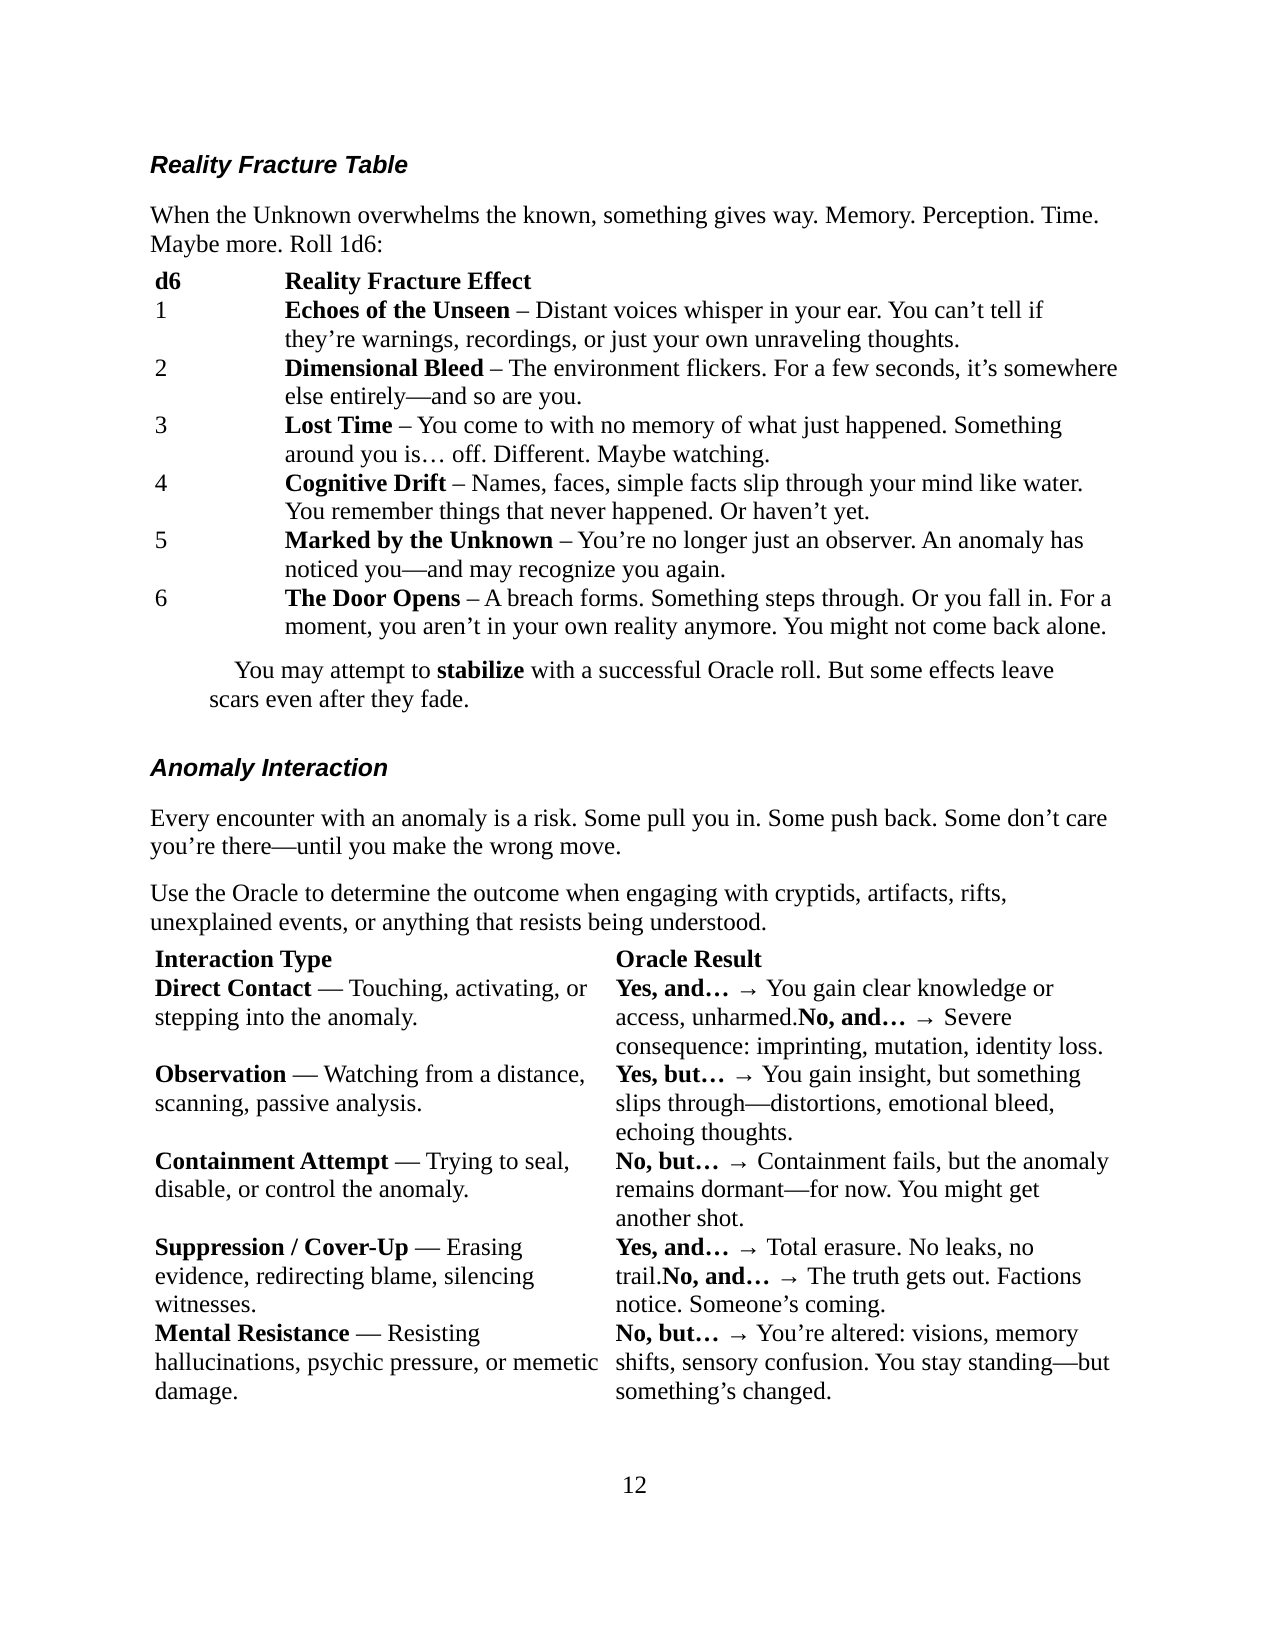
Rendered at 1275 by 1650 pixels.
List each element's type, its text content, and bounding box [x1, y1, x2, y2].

table_cell Containment Attempt — Trying to seal, disable, or control the anomaly. [150, 1146, 611, 1232]
table_cell 1 [150, 295, 280, 353]
subtitle Reality Fracture Table [150, 150, 1125, 178]
table_cell Suppression / Cover-Up — Erasing evidence, redirecting blame, silencing witnesses. [150, 1232, 611, 1318]
table_cell Echoes of the Unseen – Distant voices whisper in your ear. You can’t tell if they’re warnings, recordings, or just your own unraveling thoughts. [280, 295, 1125, 353]
table_cell 6 [150, 583, 280, 640]
table_cell The Door Opens – A breach forms. Something steps through. Or you fall in. For a moment, you aren’t in your own reality anymore. You might not come back alone. [280, 583, 1125, 640]
text When the Unknown overwhelms the known, something gives way. Memory. Perception. Time. Maybe more. Roll 1d6: [150, 200, 1125, 257]
table_cell 4 [150, 468, 280, 525]
table_cell 2 [150, 353, 280, 410]
table_cell No, but… → Containment fails, but the anomaly remains dormant—for now. You might get another shot. [611, 1146, 1125, 1232]
table_header Reality Fracture Effect [280, 266, 1125, 295]
table_cell Yes, and… → Total erasure. No leaks, no trail.No, and… → The truth gets out. Factions notice. Someone’s coming. [611, 1232, 1125, 1318]
table_cell Yes, and… → You gain clear knowledge or access, unharmed.No, and… → Severe consequence: imprinting, mutation, identity loss. [611, 973, 1125, 1059]
table_cell 5 [150, 525, 280, 583]
table_cell No, but… → You’re altered: visions, memory shifts, sensory confusion. You stay standing—but something’s changed. [611, 1318, 1125, 1404]
table_header Oracle Result [611, 945, 1125, 973]
text 🎲 You may attempt to stabilize with a successful Oracle roll. But some effects leave scars even after they fade. [209, 655, 1066, 713]
text Every encounter with an anomaly is a risk. Some pull you in. Some push back. Some don’t care you’re there—until you make the wrong move. [150, 803, 1125, 860]
table_cell Observation — Watching from a distance, scanning, passive analysis. [150, 1060, 611, 1146]
subtitle Anomaly Interaction [150, 753, 1125, 781]
table_cell Dimensional Bleed – The environment flickers. For a few seconds, it’s somewhere else entirely—and so are you. [280, 353, 1125, 410]
table_cell Mental Resistance — Resisting hallucinations, psychic pressure, or memetic damage. [150, 1318, 611, 1404]
table_header d6 [150, 266, 280, 295]
table_cell Marked by the Unknown – You’re no longer just an observer. An anomaly has noticed you—and may recognize you again. [280, 525, 1125, 583]
table_cell Lost Time – You come to with no memory of what just happened. Something around you is… off. Different. Maybe watching. [280, 410, 1125, 468]
text Use the Oracle to determine the outcome when engaging with cryptids, artifacts, rifts, unexplained events, or anything that resists being understood. [150, 878, 1125, 936]
table_header Interaction Type [150, 945, 611, 973]
table_cell 3 [150, 410, 280, 468]
table_cell Cognitive Drift – Names, faces, simple facts slip through your mind like water. You remember things that never happened. Or haven’t yet. [280, 468, 1125, 525]
table_cell Yes, but… → You gain insight, but something slips through—distortions, emotional bleed, echoing thoughts. [611, 1060, 1125, 1146]
table_cell Direct Contact — Touching, activating, or stepping into the anomaly. [150, 973, 611, 1059]
